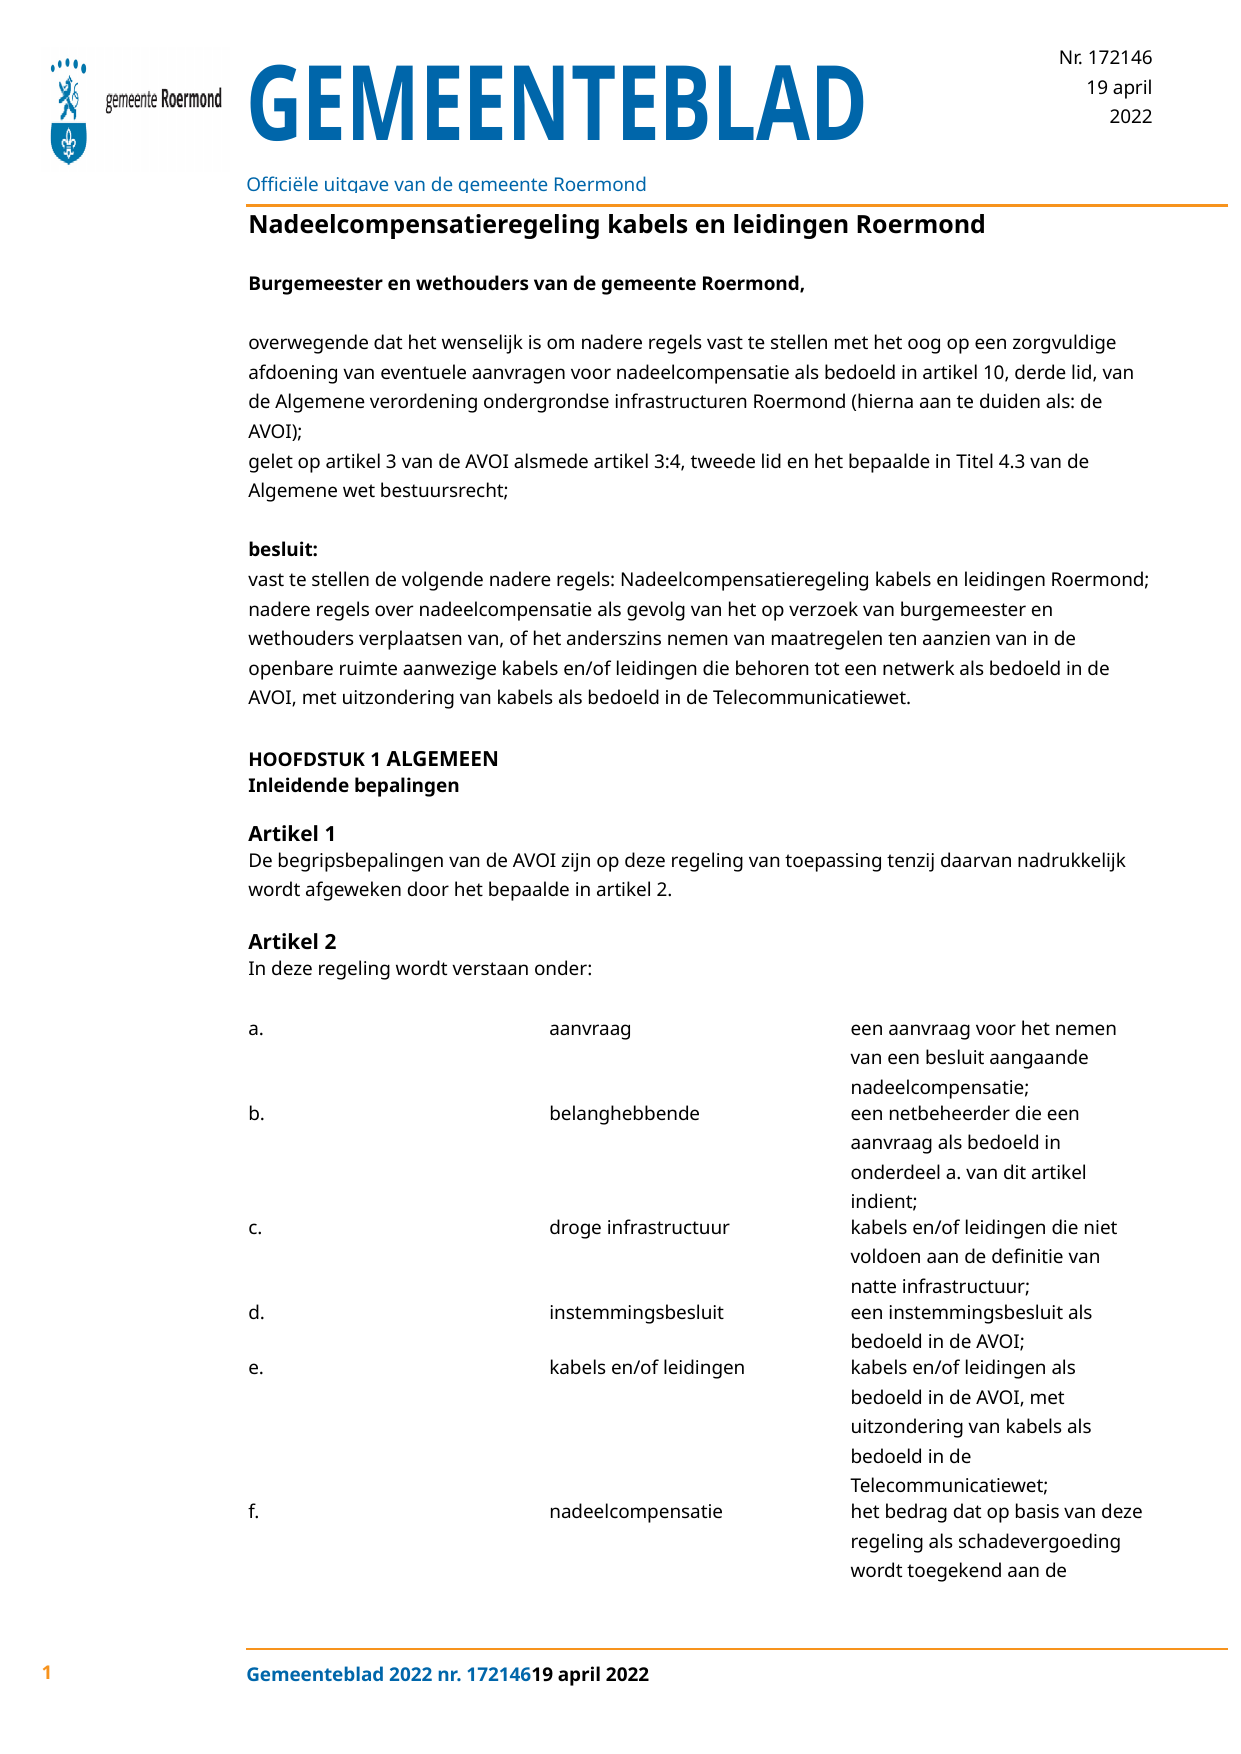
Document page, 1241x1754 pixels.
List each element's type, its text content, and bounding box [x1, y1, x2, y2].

table_cell d. [248, 1299, 549, 1354]
table_cell een instemmingsbesluit als bedoeld in de AVOI; [850, 1299, 1152, 1354]
text De begripsbepalingen van de AVOI zijn op deze regeling van toepassing tenzij daarvan nadrukkelijk wordt afgeweken door het bepaalde in artikel 2. [248, 847, 1152, 902]
text Nadeelcompensatieregeling kabels en leidingen Roermond [248, 207, 1152, 241]
table_cell een netbeheerder die een aanvraag als bedoeld in onderdeel a. van dit artikel indient; [850, 1100, 1152, 1214]
text In deze regeling wordt verstaan onder: [248, 956, 1152, 981]
text besluit: [248, 537, 1152, 562]
text Burgemeester en wethouders van de gemeente Roermond, [248, 270, 1152, 296]
text Artikel 2 [248, 927, 1152, 956]
table_cell nadeelcompensatie [549, 1499, 850, 1583]
text gelet op artikel 3 van de AVOI alsmede artikel 3:4, tweede lid en het bepaalde in Titel 4.3 van de Algemene wet bestuursrecht; [248, 448, 1152, 503]
table_header a. [248, 1015, 549, 1100]
table_cell f. [248, 1499, 549, 1583]
table_cell e. [248, 1354, 549, 1498]
table_cell b. [248, 1100, 549, 1214]
table_cell kabels en/of leidingen [549, 1354, 850, 1498]
table_cell kabels en/of leidingen die niet voldoen aan de definitie van natte infrastructuur; [850, 1214, 1152, 1299]
table_cell droge infrastructuur [549, 1214, 850, 1299]
table_header een aanvraag voor het nemen van een besluit aangaande nadeelcompensatie; [850, 1015, 1152, 1100]
text Inleidende bepalingen [248, 772, 1152, 798]
table_cell het bedrag dat op basis van deze regeling als schadevergoeding wordt toegekend aan de [850, 1499, 1152, 1583]
text vast te stellen de volgende nadere regels: Nadeelcompensatieregeling kabels en leidingen Roermond; nadere regels over nadeelcompensatie als gevolg van het op verzoek van burgemeester en wethouders verplaatsen van, of het anderszins nemen van maatregelen ten aanzien van in de openbare ruimte aanwezige kabels en/of leidingen die behoren tot een netwerk als bedoeld in de AVOI, met uitzondering van kabels als bedoeld in de Telecommunicatiewet. [248, 566, 1152, 710]
table_header aanvraag [549, 1015, 850, 1100]
table_cell instemmingsbesluit [549, 1299, 850, 1354]
table_cell kabels en/of leidingen als bedoeld in de AVOI, met uitzondering van kabels als bedoeld in de Telecommunicatiewet; [850, 1354, 1152, 1498]
text Artikel 1 [248, 819, 1152, 847]
text overwegende dat het wenselijk is om nadere regels vast te stellen met het oog op een zorgvuldige afdoening van eventuele aanvragen voor nadeelcompensatie als bedoeld in artikel 10, derde lid, van de Algemene verordening ondergrondse infrastructuren Roermond (hierna aan te duiden als: de AVOI); [248, 329, 1152, 444]
table_cell belanghebbende [549, 1100, 850, 1214]
table_cell c. [248, 1214, 549, 1299]
picture [41, 47, 231, 172]
text HOOFDSTUK 1 ALGEMEEN [248, 744, 1152, 772]
